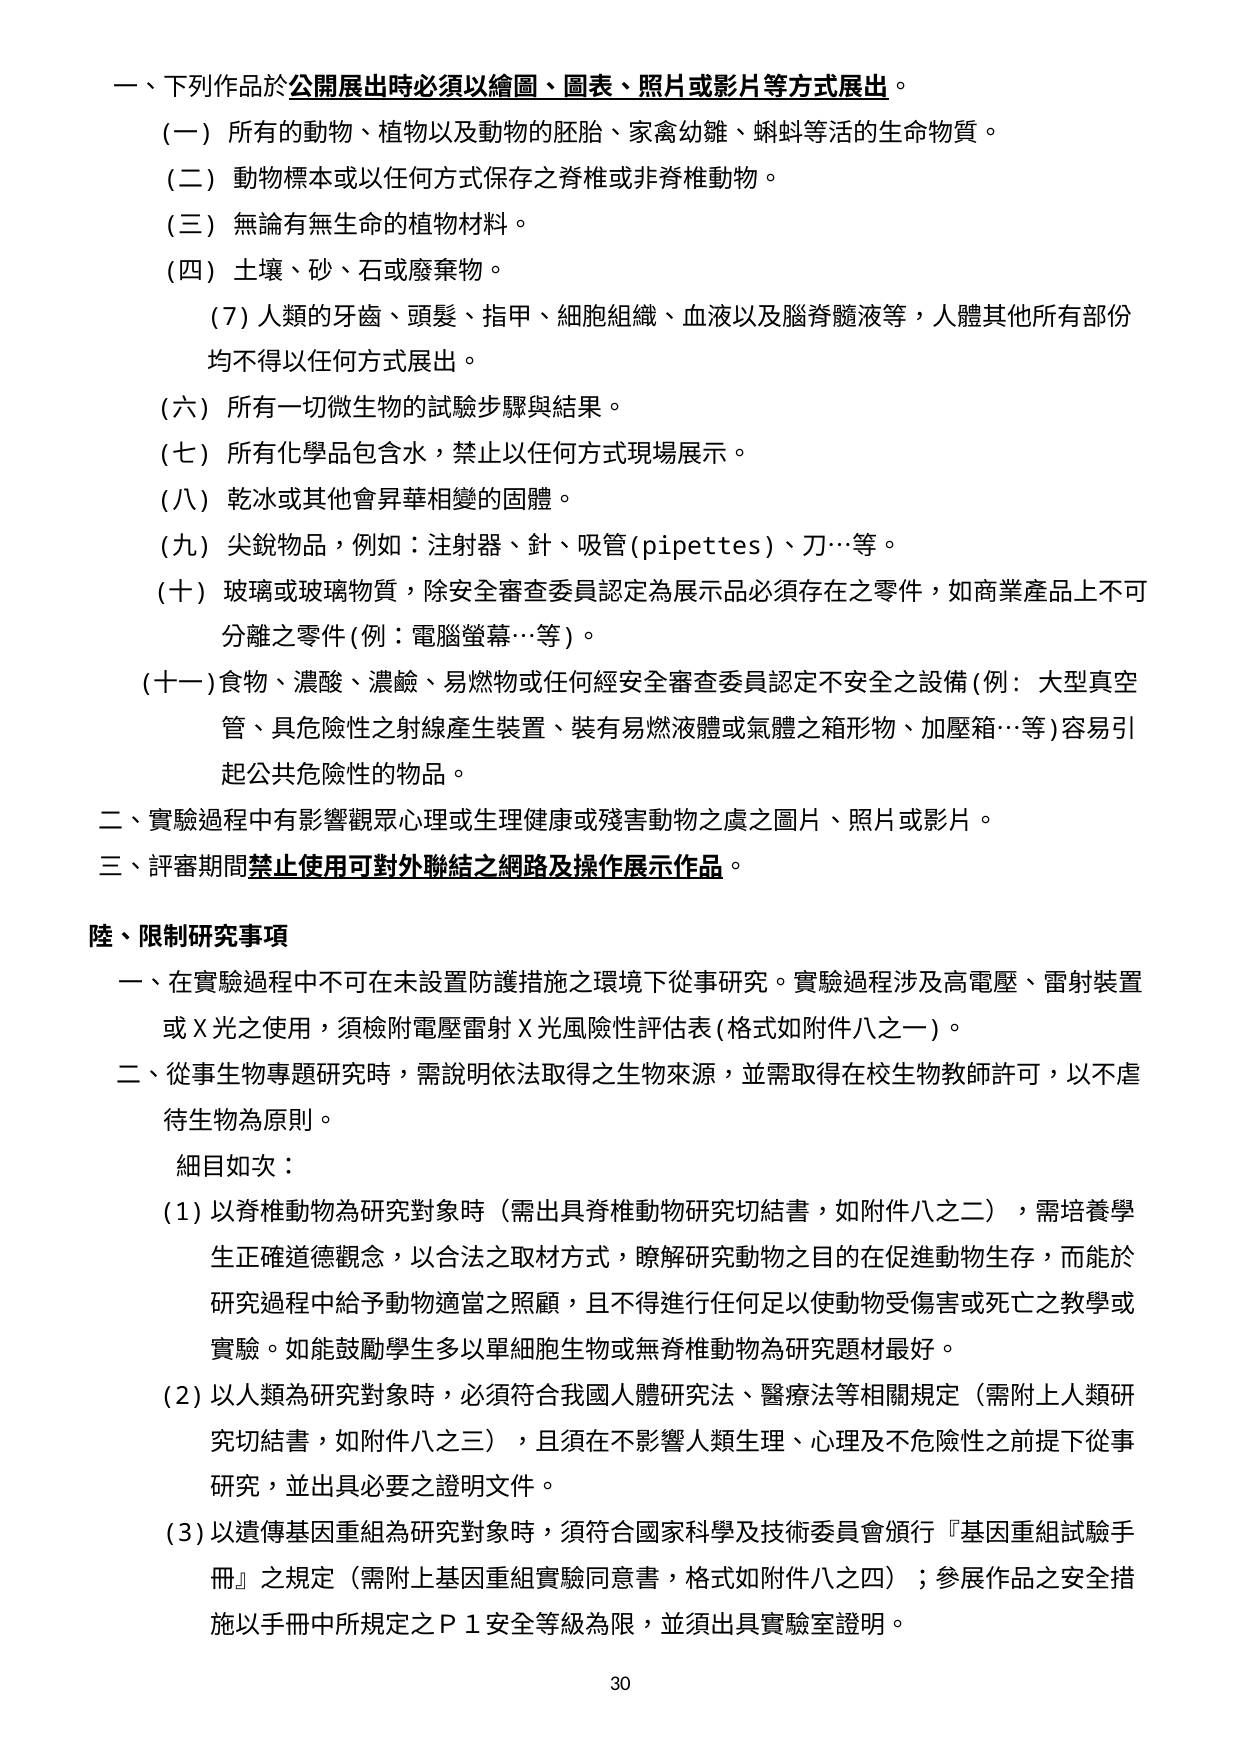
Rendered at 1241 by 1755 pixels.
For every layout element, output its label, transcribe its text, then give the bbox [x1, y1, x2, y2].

text 細目如次： [101, 1138, 1152, 1184]
list 人類的牙齒、頭髮、指甲、細胞組織、血液以及腦脊髓液等，人體其他所有部份均不得以任何方式展出。 [207, 288, 1152, 380]
text (一) 所有的動物、植物以及動物的胚胎、家禽幼雛、蝌蚪等活的生命物質。 [114, 105, 1152, 151]
text (十) 玻璃或玻璃物質，除安全審查委員認定為展示品必須存在之零件，如商業產品上不可分離之零件(例：電腦螢幕…等)。 [138, 563, 1152, 655]
text (八) 乾冰或其他會昇華相變的固體。 [157, 472, 1152, 517]
text (四) 土壤、砂、石或廢棄物。 [118, 242, 1152, 288]
text (九) 尖銳物品，例如：注射器、針、吸管(pipettes)、刀…等。 [157, 517, 1152, 563]
text (二) 動物標本或以任何方式保存之脊椎或非脊椎動物。 [118, 151, 1152, 197]
text 一、在實驗過程中不可在未設置防護措施之環境下從事研究。實驗過程涉及高電壓、雷射裝置或X光之使用，須檢附電壓雷射X光風險性評估表(格式如附件八之一)。 [89, 955, 1152, 1047]
text (七) 所有化學品包含水，禁止以任何方式現場展示。 [157, 426, 1152, 472]
list 以人類為研究對象時，必須符合我國人體研究法、醫療法等相關規定（需附上人類研究切結書，如附件八之三），且須在不影響人類生理、心理及不危險性之前提下從事研究，並出具必要之證明文件。 [159, 1367, 1152, 1505]
text 二、從事生物專題研究時，需說明依法取得之生物來源，並需取得在校生物教師許可，以不虐待生物為原則。 [101, 1047, 1152, 1138]
text (十一)食物、濃酸、濃鹼、易燃物或任何經安全審查委員認定不安全之設備(例: 大型真空管、具危險性之射線產生裝置、裝有易燃液體或氣體之箱形物、加壓箱…等)容易引起公共危險性的物品。 [138, 655, 1152, 792]
text 陸、限制研究事項 [89, 909, 1152, 955]
list 以脊椎動物為研究對象時（需出具脊椎動物研究切結書，如附件八之二），需培養學生正確道德觀念，以合法之取材方式，瞭解研究動物之目的在促進動物生存，而能於研究過程中給予動物適當之照顧，且不得進行任何足以使動物受傷害或死亡之教學或實驗。如能鼓勵學生多以單細胞生物或無脊椎動物為研究題材最好。 [159, 1184, 1152, 1367]
text 二、實驗過程中有影響觀眾心理或生理健康或殘害動物之虞之圖片、照片或影片。 [98, 792, 1152, 838]
text (六) 所有一切微生物的試驗步驟與結果。 [157, 380, 1152, 426]
text 三、評審期間禁止使用可對外聯結之網路及操作展示作品。 [98, 838, 1152, 884]
list 以遺傳基因重組為研究對象時，須符合國家科學及技術委員會頒行『基因重組試驗手冊』之規定（需附上基因重組實驗同意書，格式如附件八之四）；參展作品之安全措施以手冊中所規定之Ｐ１安全等級為限，並須出具實驗室證明。 [162, 1505, 1152, 1642]
text 一、下列作品於公開展出時必須以繪圖、圖表、照片或影片等方式展出。 [114, 59, 1152, 105]
text (三) 無論有無生命的植物材料。 [118, 197, 1152, 242]
